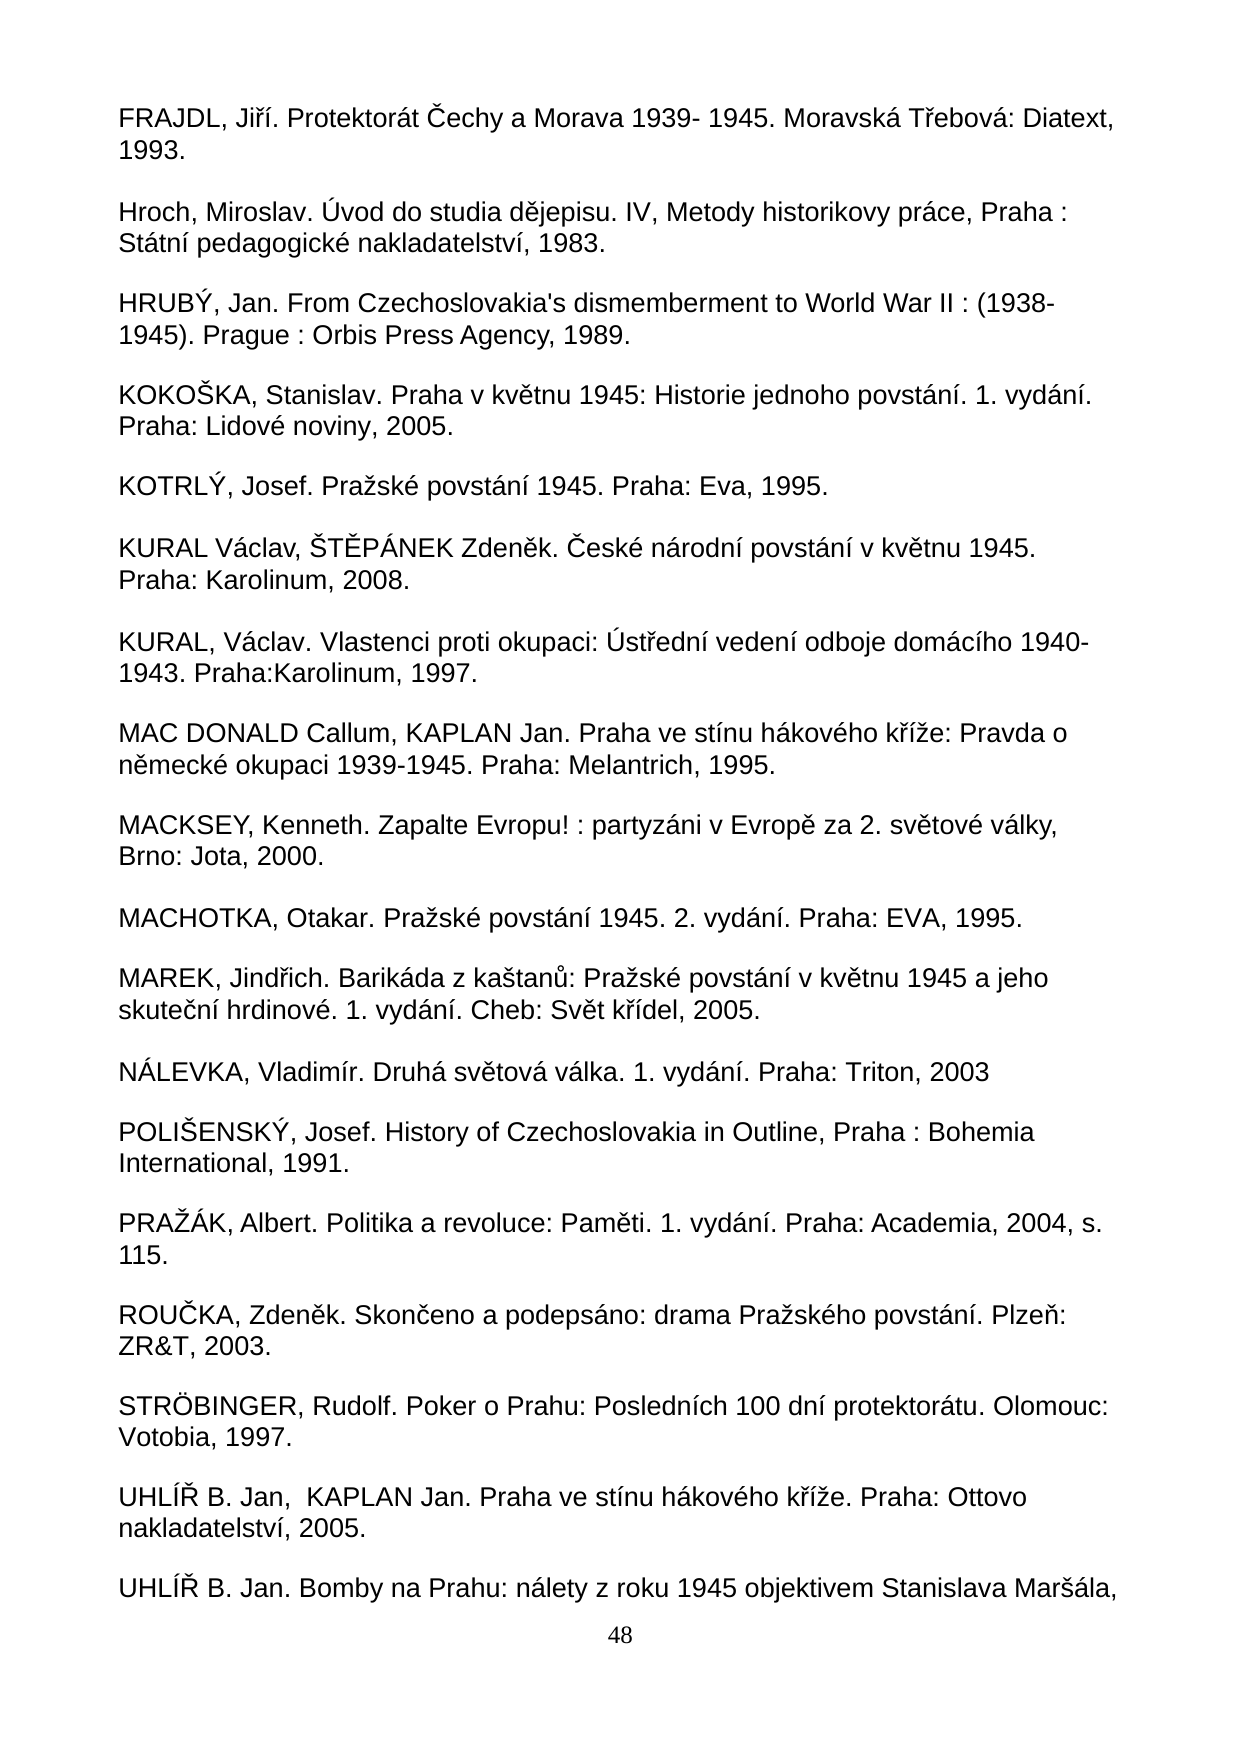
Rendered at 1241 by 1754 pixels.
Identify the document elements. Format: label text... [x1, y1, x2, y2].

text KURAL, Václav. Vlastenci proti okupaci: Ústřední vedení odboje domácího 1940-1943. Praha:Karolinum, 1997. [118, 626, 1122, 689]
text HRUBÝ, Jan. From Czechoslovakia's dismemberment to World War II : (1938-1945). Prague : Orbis Press Agency, 1989. [118, 287, 1122, 350]
text POLIŠENSKÝ, Josef. History of Czechoslovakia in Outline, Praha : Bohemia International, 1991. [118, 1116, 1122, 1179]
text KURAL Václav, ŠTĚPÁNEK Zdeněk. České národní povstání v květnu 1945. Praha: Karolinum, 2008. [118, 532, 1122, 595]
text MAREK, Jindřich. Barikáda z kaštanů: Pražské povstání v květnu 1945 a jeho skuteční hrdinové. 1. vydání. Cheb: Svět křídel, 2005. [118, 962, 1122, 1025]
text UHLÍŘ B. Jan, KAPLAN Jan. Praha ve stínu hákového kříže. Praha: Ottovo nakladatelství, 2005. [118, 1481, 1122, 1544]
text STRÖBINGER, Rudolf. Poker o Prahu: Posledních 100 dní protektorátu. Olomouc: Votobia, 1997. [118, 1390, 1122, 1452]
text KOKOŠKA, Stanislav. Praha v květnu 1945: Historie jednoho povstání. 1. vydání. Praha: Lidové noviny, 2005. [118, 379, 1122, 441]
text MAC DONALD Callum, KAPLAN Jan. Praha ve stínu hákového kříže: Pravda o německé okupaci 1939-1945. Praha: Melantrich, 1995. [118, 717, 1122, 780]
text Hroch, Miroslav. Úvod do studia dějepisu. IV, Metody historikovy práce, Praha : Státní pedagogické nakladatelství, 1983. [118, 196, 1122, 259]
text UHLÍŘ B. Jan. Bomby na Prahu: nálety z roku 1945 objektivem Stanislava Maršála, [118, 1572, 1122, 1604]
text FRAJDL, Jiří. Protektorát Čechy a Morava 1939- 1945. Moravská Třebová: Diatext, 1993. [118, 102, 1122, 165]
text ROUČKA, Zdeněk. Skončeno a podepsáno: drama Pražského povstání. Plzeň: ZR&T, 2003. [118, 1299, 1122, 1361]
text MACHOTKA, Otakar. Pražské povstání 1945. 2. vydání. Praha: EVA, 1995. [118, 902, 1122, 934]
text NÁLEVKA, Vladimír. Druhá světová válka. 1. vydání. Praha: Triton, 2003 [118, 1056, 1122, 1087]
text KOTRLÝ, Josef. Pražské povstání 1945. Praha: Eva, 1995. [118, 470, 1122, 501]
text PRAŽÁK, Albert. Politika a revoluce: Paměti. 1. vydání. Praha: Academia, 2004, s. 115. [118, 1207, 1122, 1270]
text MACKSEY, Kenneth. Zapalte Evropu! : partyzáni v Evropě za 2. světové války, Brno: Jota, 2000. [118, 809, 1122, 871]
